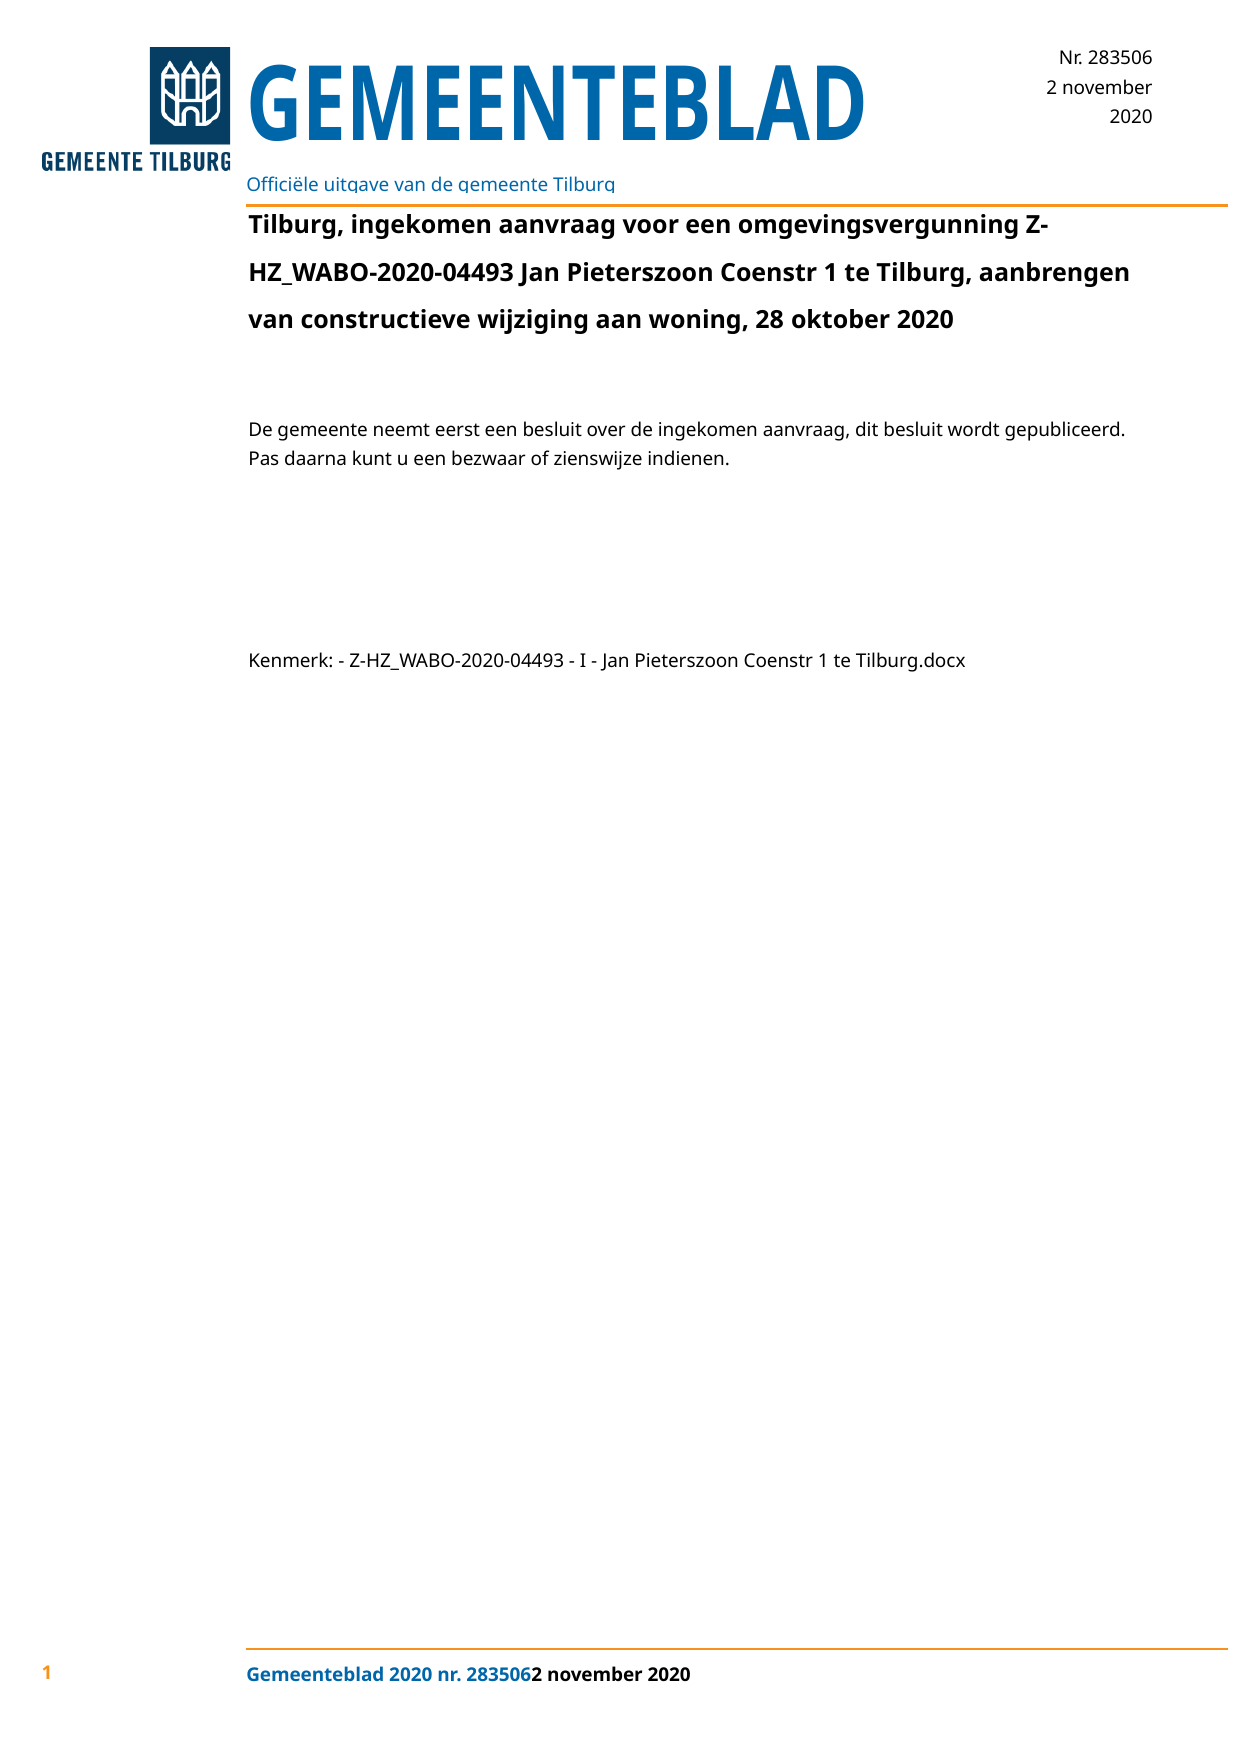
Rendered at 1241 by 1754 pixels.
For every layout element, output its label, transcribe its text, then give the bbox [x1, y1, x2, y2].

text Tilburg, ingekomen aanvraag voor een omgevingsvergunning Z-HZ_WABO-2020-04493 Jan Pieterszoon Coenstr 1 te Tilburg, aanbrengen van constructieve wijziging aan woning, 28 oktober 2020 [248, 207, 1152, 336]
picture [41, 47, 231, 172]
text Kenmerk: - Z-HZ_WABO-2020-04493 - I - Jan Pieterszoon Coenstr 1 te Tilburg.docx [248, 647, 1152, 673]
text De gemeente neemt eerst een besluit over de ingekomen aanvraag, dit besluit wordt gepubliceerd. Pas daarna kunt u een bezwaar of zienswijze indienen. [248, 416, 1152, 471]
